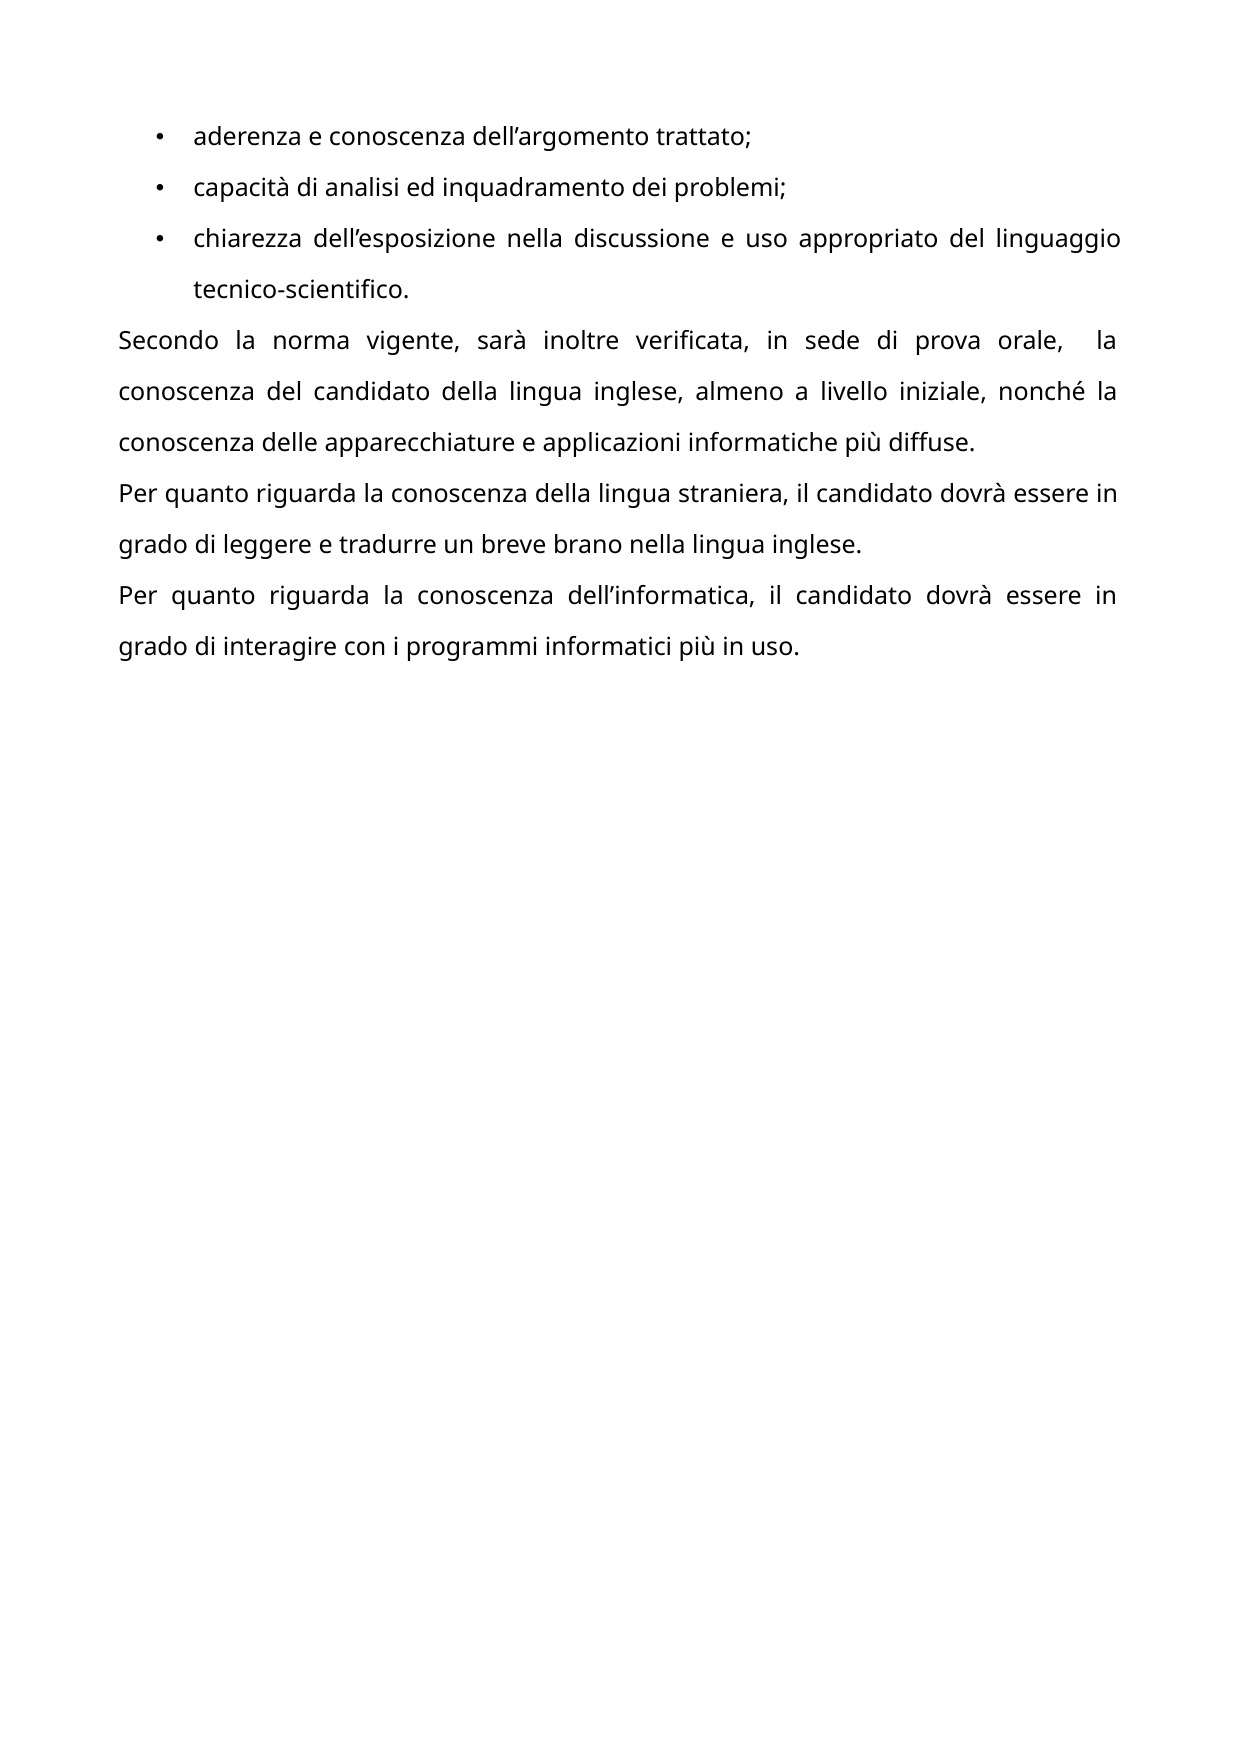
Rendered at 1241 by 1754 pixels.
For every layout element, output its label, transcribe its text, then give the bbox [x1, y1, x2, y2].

list chiarezza dell’esposizione nella discussione e uso appropriato del linguaggio tecnico-scientifico. [156, 220, 1122, 305]
list capacità di analisi ed inquadramento dei problemi; [156, 169, 1122, 203]
text Per quanto riguarda la conoscenza della lingua straniera, il candidato dovrà essere in grado di leggere e tradurre un breve brano nella lingua inglese. [118, 475, 1119, 561]
text Per quanto riguarda la conoscenza dell’informatica, il candidato dovrà essere in grado di interagire con i programmi informatici più in uso. [118, 577, 1119, 663]
text Secondo la norma vigente, sarà inoltre verificata, in sede di prova orale, la conoscenza del candidato della lingua inglese, almeno a livello iniziale, nonché la conoscenza delle apparecchiature e applicazioni informatiche più diffuse. [118, 322, 1119, 458]
list aderenza e conoscenza dell’argomento trattato; [156, 118, 1122, 152]
